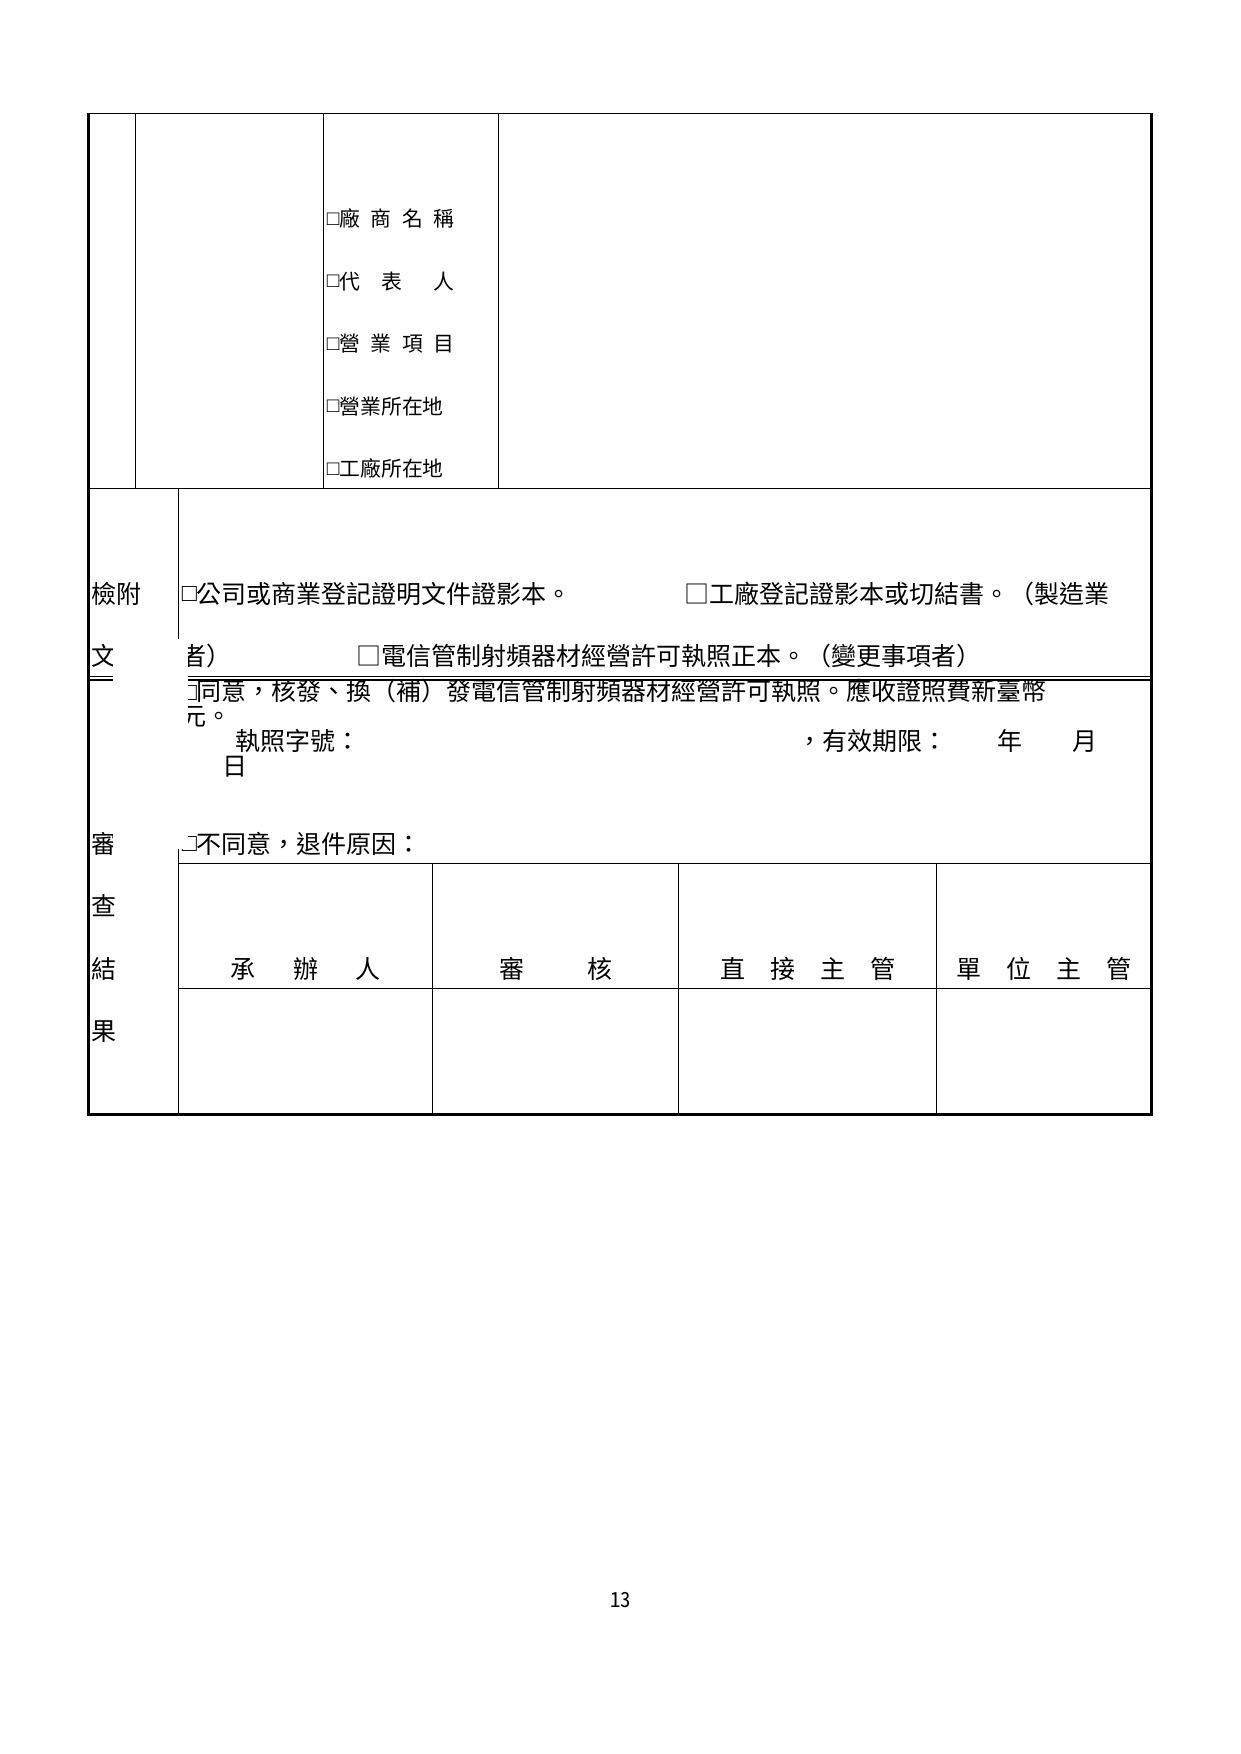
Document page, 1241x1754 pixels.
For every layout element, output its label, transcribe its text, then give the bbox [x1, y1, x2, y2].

table_cell 檢附 文件 [90, 489, 188, 849]
table_cell [937, 989, 1150, 1113]
table_cell □廠 商 名 稱 □代 表 人 □營 業 項 目 □營業所在地 □工廠所在地 [324, 114, 498, 488]
table_cell [499, 114, 1150, 488]
table_cell □同意，核發、換（補）發電信管制射頻器材經營許可執照。應收證照費新臺幣 元。 執照字號： ，有效期限： 年 月 日 □不同意，退件原因： [179, 681, 1150, 863]
table_cell [90, 114, 135, 488]
table_cell [179, 989, 432, 1113]
table_cell 單 位 主 管 [937, 864, 1150, 988]
table_cell □公司或商業登記證明文件證影本。 □工廠登記證影本或切結書。（製造業者） □電信管制射頻器材經營許可執照正本。（變更事項者） [179, 489, 1150, 676]
table_cell 承 辦 人 [179, 864, 432, 988]
table_cell 直 接 主 管 [679, 864, 936, 988]
table_cell 審 核 [433, 864, 678, 988]
table_cell [136, 114, 323, 488]
table_cell 審 查 結 果 [90, 681, 178, 1113]
table_cell [433, 989, 678, 1113]
table_cell [679, 989, 936, 1113]
